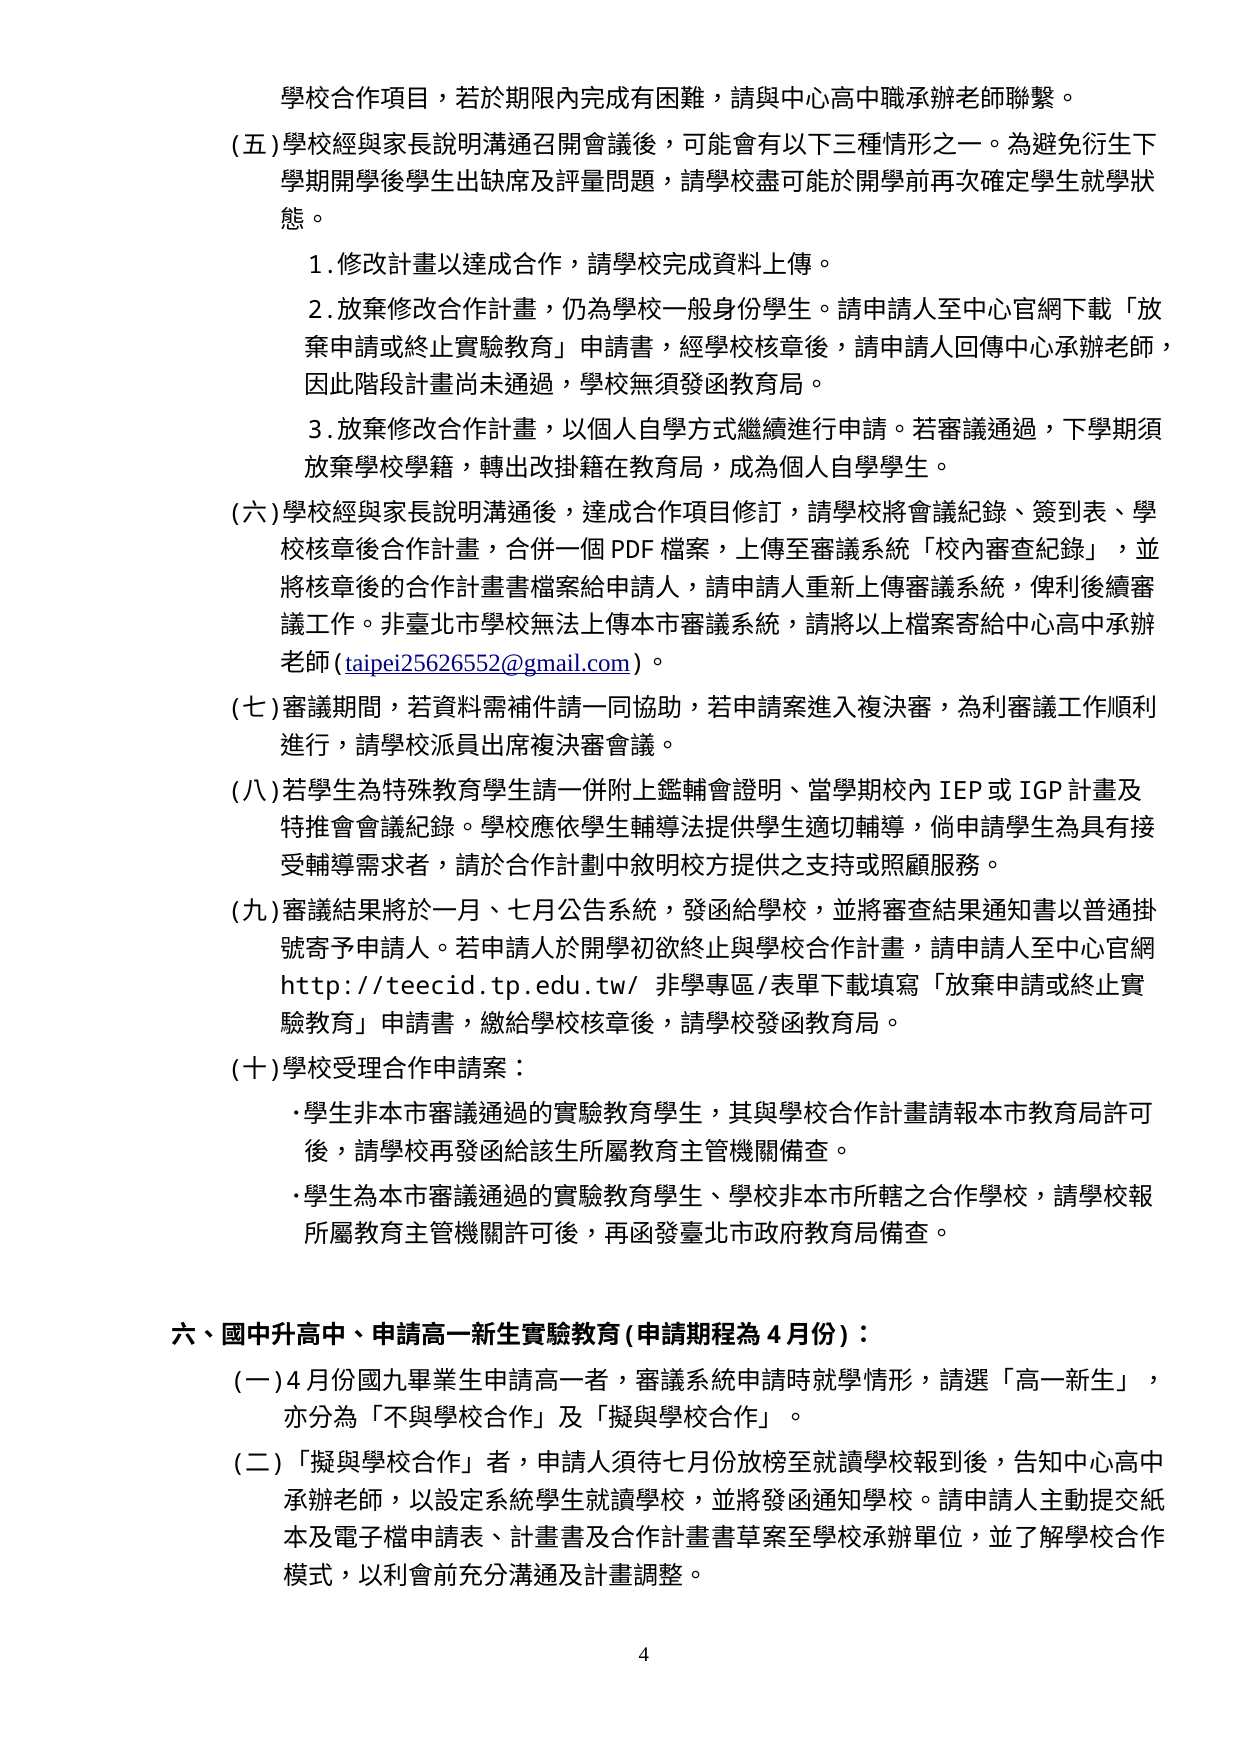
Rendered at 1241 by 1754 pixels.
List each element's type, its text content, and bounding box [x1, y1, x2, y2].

text ･學生非本市審議通過的實驗教育學生，其與學校合作計畫請報本市教育局許可後，請學校再發函給該生所屬教育主管機關備查。 [231, 1092, 1167, 1167]
text 3.放棄修改合作計畫，以個人自學方式繼續進行申請。若審議通過，下學期須放棄學校學籍，轉出改掛籍在教育局，成為個人自學學生。 [112, 409, 1167, 484]
text 1.修改計畫以達成合作，請學校完成資料上傳。 [113, 243, 1167, 281]
text 學校合作項目，若於期限內完成有困難，請與中心高中職承辦老師聯繫。 [228, 78, 1167, 115]
text ･學生為本市審議通過的實驗教育學生、學校非本市所轄之合作學校，請學校報所屬教育主管機關許可後，再函發臺北市政府教育局備查。 [231, 1175, 1167, 1250]
text (六)學校經與家長說明溝通後，達成合作項目修訂，請學校將會議紀錄、簽到表、學校核章後合作計畫，合併一個PDF檔案，上傳至審議系統「校內審查紀錄」，並將核章後的合作計畫書檔案給申請人，請申請人重新上傳審議系統，俾利後續審議工作。非臺北市學校無法上傳本市審議系統，請將以上檔案寄給中心高中承辦老師(taipei25626552@gmail.com)。 [228, 491, 1167, 679]
text (五)學校經與家長說明溝通召開會議後，可能會有以下三種情形之一。為避免衍生下學期開學後學生出缺席及評量問題，請學校盡可能於開學前再次確定學生就學狀態。 [228, 123, 1167, 236]
text (七)審議期間，若資料需補件請一同協助，若申請案進入複決審，為利審議工作順利進行，請學校派員出席複決審會議。 [228, 687, 1167, 762]
text (八)若學生為特殊教育學生請一併附上鑑輔會證明、當學期校內IEP或IGP計畫及特推會會議紀錄。學校應依學生輔導法提供學生適切輔導，倘申請學生為具有接受輔導需求者，請於合作計劃中敘明校方提供之支持或照顧服務。 [228, 769, 1167, 882]
text (一)4月份國九畢業生申請高一者，審議系統申請時就學情形，請選「高一新生」，亦分為「不與學校合作」及「擬與學校合作」。 [230, 1359, 1167, 1434]
text (九)審議結果將於一月、七月公告系統，發函給學校，並將審查結果通知書以普通掛號寄予申請人。若申請人於開學初欲終止與學校合作計畫，請申請人至中心官網http://teecid.tp.edu.tw/ 非學專區/表單下載填寫「放棄申請或終止實驗教育」申請書，繳給學校核章後，請學校發函教育局。 [228, 889, 1167, 1039]
text 2.放棄修改合作計畫，仍為學校一般身份學生。請申請人至中心官網下載「放棄申請或終止實驗教育」申請書，經學校核章後，請申請人回傳中心承辦老師，因此階段計畫尚未通過，學校無須發函教育局。 [112, 288, 1167, 401]
text 六、國中升高中、申請高一新生實驗教育(申請期程為4月份)： [171, 1315, 1167, 1351]
text (十)學校受理合作申請案： [228, 1047, 1167, 1085]
text (二)「擬與學校合作」者，申請人須待七月份放榜至就讀學校報到後，告知中心高中承辦老師，以設定系統學生就讀學校，並將發函通知學校。請申請人主動提交紙本及電子檔申請表、計畫書及合作計畫書草案至學校承辦單位，並了解學校合作模式，以利會前充分溝通及計畫調整。 [230, 1442, 1167, 1592]
